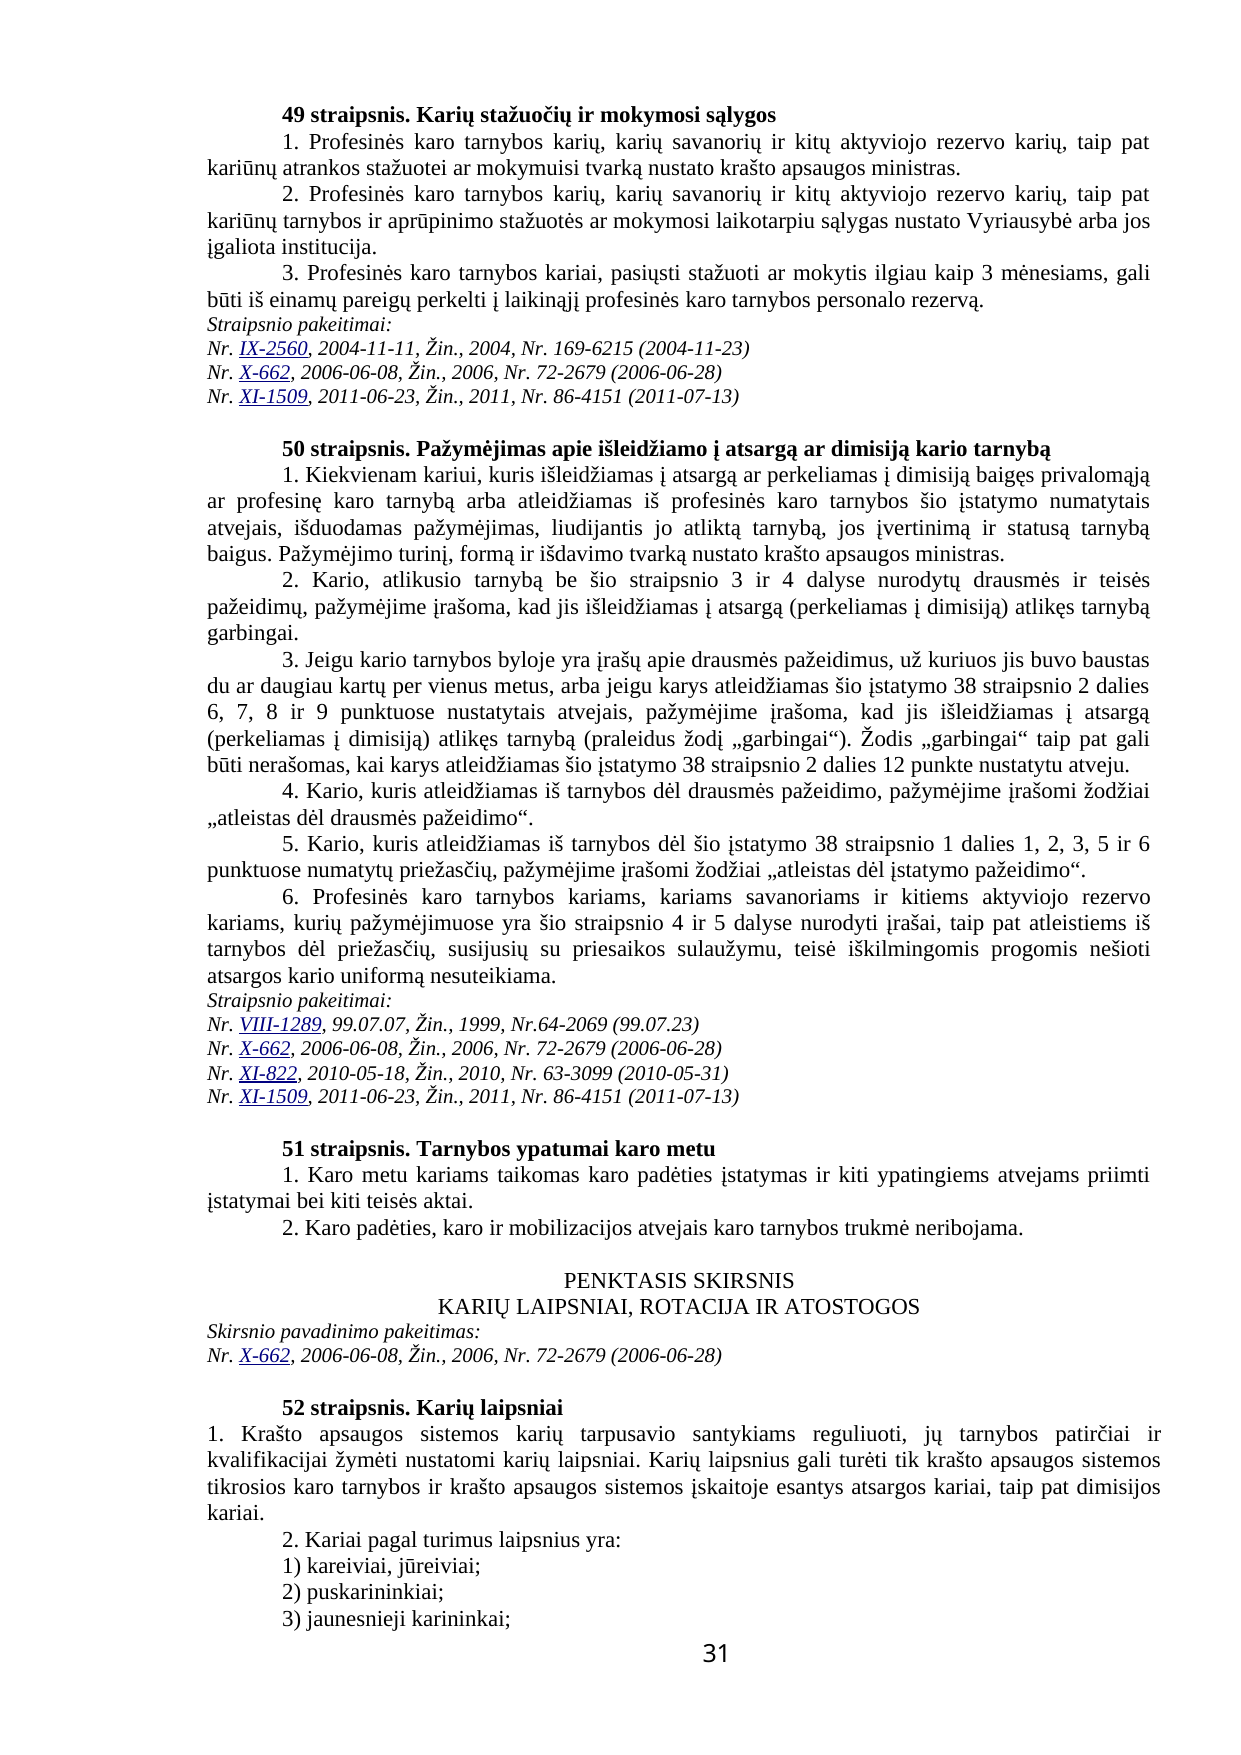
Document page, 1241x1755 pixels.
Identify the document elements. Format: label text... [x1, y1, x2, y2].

text 5. Kario, kuris atleidžiamas iš tarnybos dėl šio įstatymo 38 straipsnio 1 dalies 1, 2, 3, 5 ir 6 punktuose numatytų priežasčių, pažymėjime įrašomi žodžiai „atleistas dėl įstatymo pažeidimo“. [207, 830, 1152, 883]
text 1. Kiekvienam kariui, kuris išleidžiamas į atsargą ar perkeliamas į dimisiją baigęs privalomąją ar profesinę karo tarnybą arba atleidžiamas iš profesinės karo tarnybos šio įstatymo numatytais atvejais, išduodamas pažymėjimas, liudijantis jo atliktą tarnybą, jos įvertinimą ir statusą tarnybą baigus. Pažymėjimo turinį, formą ir išdavimo tvarką nustato krašto apsaugos ministras. [207, 461, 1152, 567]
text KARIŲ LAIPSNIAI, ROTACIJA IR ATOSTOGOS [207, 1293, 1152, 1319]
text 1. Profesinės karo tarnybos karių, karių savanorių ir kitų aktyviojo rezervo karių, taip pat kariūnų atrankos stažuotei ar mokymuisi tvarką nustato krašto apsaugos ministras. [207, 128, 1152, 180]
text 2. Karo padėties, karo ir mobilizacijos atvejais karo tarnybos trukmė neribojama. [207, 1214, 1152, 1240]
text 4. Kario, kuris atleidžiamas iš tarnybos dėl drausmės pažeidimo, pažymėjime įrašomi žodžiai „atleistas dėl drausmės pažeidimo“. [207, 777, 1152, 830]
text 51 straipsnis. Tarnybos ypatumai karo metu [207, 1135, 1152, 1161]
text Nr. X-662, 2006-06-08, Žin., 2006, Nr. 72-2679 (2006-06-28) [207, 1343, 1152, 1367]
text Skirsnio pavadinimo pakeitimas: [207, 1319, 1152, 1343]
text 3) jaunesnieji karininkai; [207, 1605, 1152, 1631]
text 6. Profesinės karo tarnybos kariams, kariams savanoriams ir kitiems aktyviojo rezervo kariams, kurių pažymėjimuose yra šio straipsnio 4 ir 5 dalyse nurodyti įrašai, taip pat atleistiems iš tarnybos dėl priežasčių, susijusių su priesaikos sulaužymu, teisė iškilmingomis progomis nešioti atsargos kario uniformą nesuteikiama. [207, 883, 1152, 988]
text Straipsnio pakeitimai: [207, 312, 1152, 336]
text 3. Profesinės karo tarnybos kariai, pasiųsti stažuoti ar mokytis ilgiau kaip 3 mėnesiams, gali būti iš einamų pareigų perkelti į laikinąjį profesinės karo tarnybos personalo rezervą. [207, 259, 1152, 312]
text Nr. VIII-1289, 99.07.07, Žin., 1999, Nr.64-2069 (99.07.23) [207, 1012, 1152, 1036]
text 49 straipsnis. Karių stažuočių ir mokymosi sąlygos [207, 101, 1152, 128]
text 2) puskarininkiai; [207, 1578, 1152, 1605]
text 50 straipsnis. Pažymėjimas apie išleidžiamo į atsargą ar dimisiją kario tarnybą [207, 435, 1152, 461]
text 2. Kariai pagal turimus laipsnius yra: [207, 1526, 1152, 1552]
text 3. Jeigu kario tarnybos byloje yra įrašų apie drausmės pažeidimus, už kuriuos jis buvo baustas du ar daugiau kartų per vienus metus, arba jeigu karys atleidžiamas šio įstatymo 38 straipsnio 2 dalies 6, 7, 8 ir 9 punktuose nustatytais atvejais, pažymėjime įrašoma, kad jis išleidžiamas į atsargą (perkeliamas į dimisiją) atlikęs tarnybą (praleidus žodį „garbingai“). Žodis „garbingai“ taip pat gali būti nerašomas, kai karys atleidžiamas šio įstatymo 38 straipsnio 2 dalies 12 punkte nustatytu atveju. [207, 646, 1152, 777]
text Straipsnio pakeitimai: [207, 988, 1152, 1012]
text 1. Krašto apsaugos sistemos karių tarpusavio santykiams reguliuoti, jų tarnybos patirčiai ir kvalifikacijai žymėti nustatomi karių laipsniai. Karių laipsnius gali turėti tik krašto apsaugos sistemos tikrosios karo tarnybos ir krašto apsaugos sistemos įskaitoje esantys atsargos kariai, taip pat dimisijos kariai. [207, 1420, 1163, 1526]
text Nr. XI-822, 2010-05-18, Žin., 2010, Nr. 63-3099 (2010-05-31) [207, 1060, 1152, 1084]
text Nr. X-662, 2006-06-08, Žin., 2006, Nr. 72-2679 (2006-06-28) [207, 1036, 1152, 1060]
text Nr. XI-1509, 2011-06-23, Žin., 2011, Nr. 86-4151 (2011-07-13) [207, 1084, 1152, 1108]
text 2. Profesinės karo tarnybos karių, karių savanorių ir kitų aktyviojo rezervo karių, taip pat kariūnų tarnybos ir aprūpinimo stažuotės ar mokymosi laikotarpiu sąlygas nustato Vyriausybė arba jos įgaliota institucija. [207, 180, 1152, 259]
text Nr. XI-1509, 2011-06-23, Žin., 2011, Nr. 86-4151 (2011-07-13) [207, 384, 1152, 408]
text Nr. X-662, 2006-06-08, Žin., 2006, Nr. 72-2679 (2006-06-28) [207, 360, 1152, 384]
text 1. Karo metu kariams taikomas karo padėties įstatymas ir kiti ypatingiems atvejams priimti įstatymai bei kiti teisės aktai. [207, 1161, 1152, 1214]
text 1) kareiviai, jūreiviai; [207, 1552, 1152, 1578]
text Nr. IX-2560, 2004-11-11, Žin., 2004, Nr. 169-6215 (2004-11-23) [207, 336, 1152, 360]
text PENKTASIS SKIRSNIS [207, 1267, 1152, 1293]
text 2. Kario, atlikusio tarnybą be šio straipsnio 3 ir 4 dalyse nurodytų drausmės ir teisės pažeidimų, pažymėjime įrašoma, kad jis išleidžiamas į atsargą (perkeliamas į dimisiją) atlikęs tarnybą garbingai. [207, 567, 1152, 646]
text 52 straipsnis. Karių laipsniai [207, 1394, 1152, 1420]
